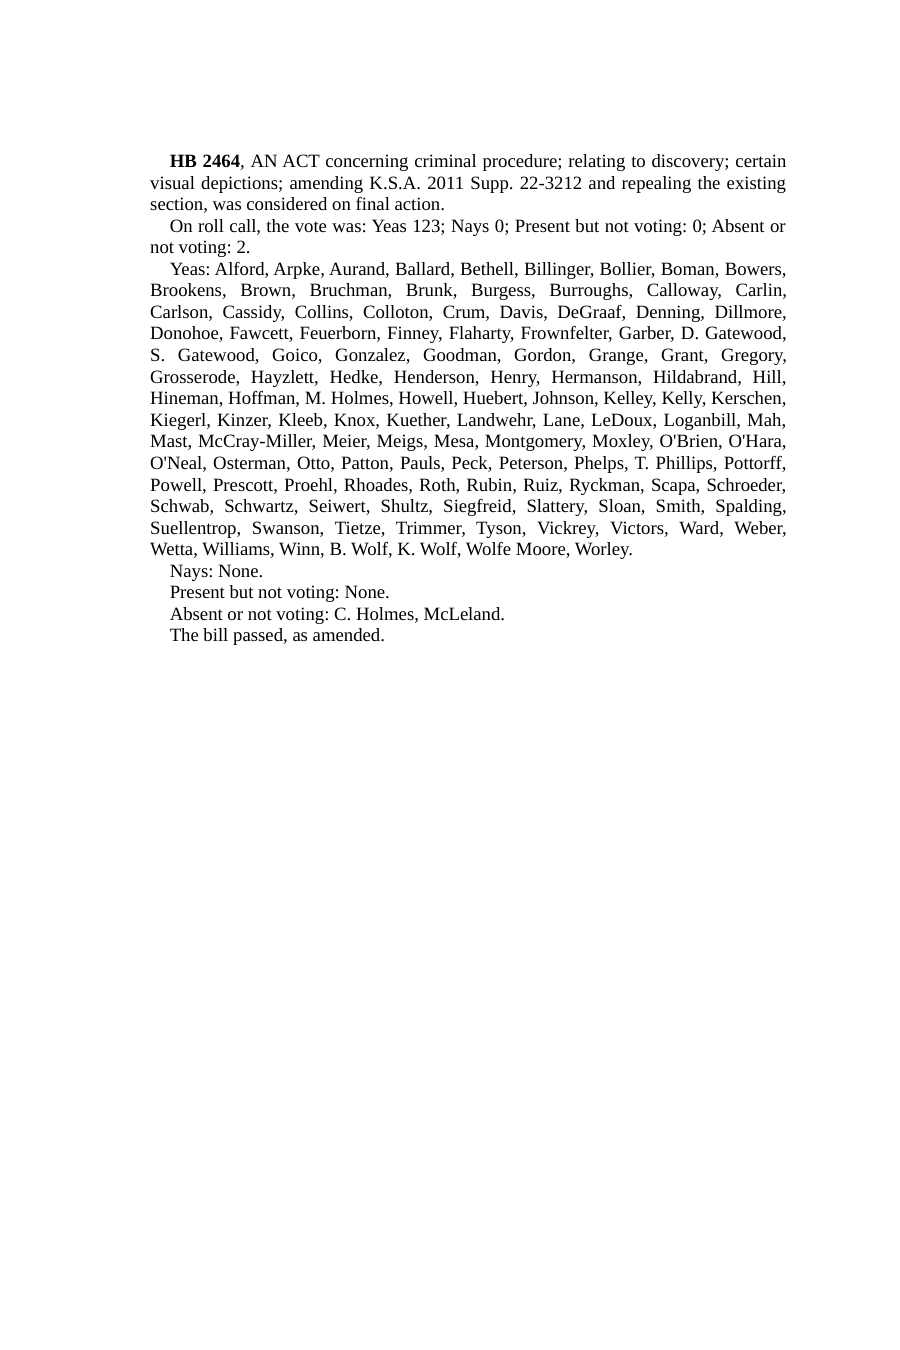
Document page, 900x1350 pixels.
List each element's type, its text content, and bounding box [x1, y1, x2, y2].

text Absent or not voting: C. Holmes, McLeland. [150, 603, 787, 624]
text On roll call, the vote was: Yeas 123; Nays 0; Present but not voting: 0; Absent or not voting: 2. [150, 215, 787, 258]
text HB 2464, AN ACT concerning criminal procedure; relating to discovery; certain visual depictions; amending K.S.A. 2011 Supp. 22-3212 and repealing the existing section, was considered on final action. [150, 150, 787, 215]
text Present but not voting: None. [150, 581, 787, 603]
text The bill passed, as amended. [150, 624, 787, 646]
text Nays: None. [150, 560, 787, 581]
text Yeas: Alford, Arpke, Aurand, Ballard, Bethell, Billinger, Bollier, Boman, Bowers, Brookens, Brown, Bruchman, Brunk, Burgess, Burroughs, Calloway, Carlin, Carlson, Cassidy, Collins, Colloton, Crum, Davis, DeGraaf, Denning, Dillmore, Donohoe, Fawcett, Feuerborn, Finney, Flaharty, Frownfelter, Garber, D. Gatewood, S. Gatewood, Goico, Gonzalez, Goodman, Gordon, Grange, Grant, Gregory, Grosserode, Hayzlett, Hedke, Henderson, Henry, Hermanson, Hildabrand, Hill, Hineman, Hoffman, M. Holmes, Howell, Huebert, Johnson, Kelley, Kelly, Kerschen, Kiegerl, Kinzer, Kleeb, Knox, Kuether, Landwehr, Lane, LeDoux, Loganbill, Mah, Mast, McCray-Miller, Meier, Meigs, Mesa, Montgomery, Moxley, O'Brien, O'Hara, O'Neal, Osterman, Otto, Patton, Pauls, Peck, Peterson, Phelps, T. Phillips, Pottorff, Powell, Prescott, Proehl, Rhoades, Roth, Rubin, Ruiz, Ryckman, Scapa, Schroeder, Schwab, Schwartz, Seiwert, Shultz, Siegfreid, Slattery, Sloan, Smith, Spalding, Suellentrop, Swanson, Tietze, Trimmer, Tyson, Vickrey, Victors, Ward, Weber, Wetta, Williams, Winn, B. Wolf, K. Wolf, Wolfe Moore, Worley. [150, 258, 787, 560]
